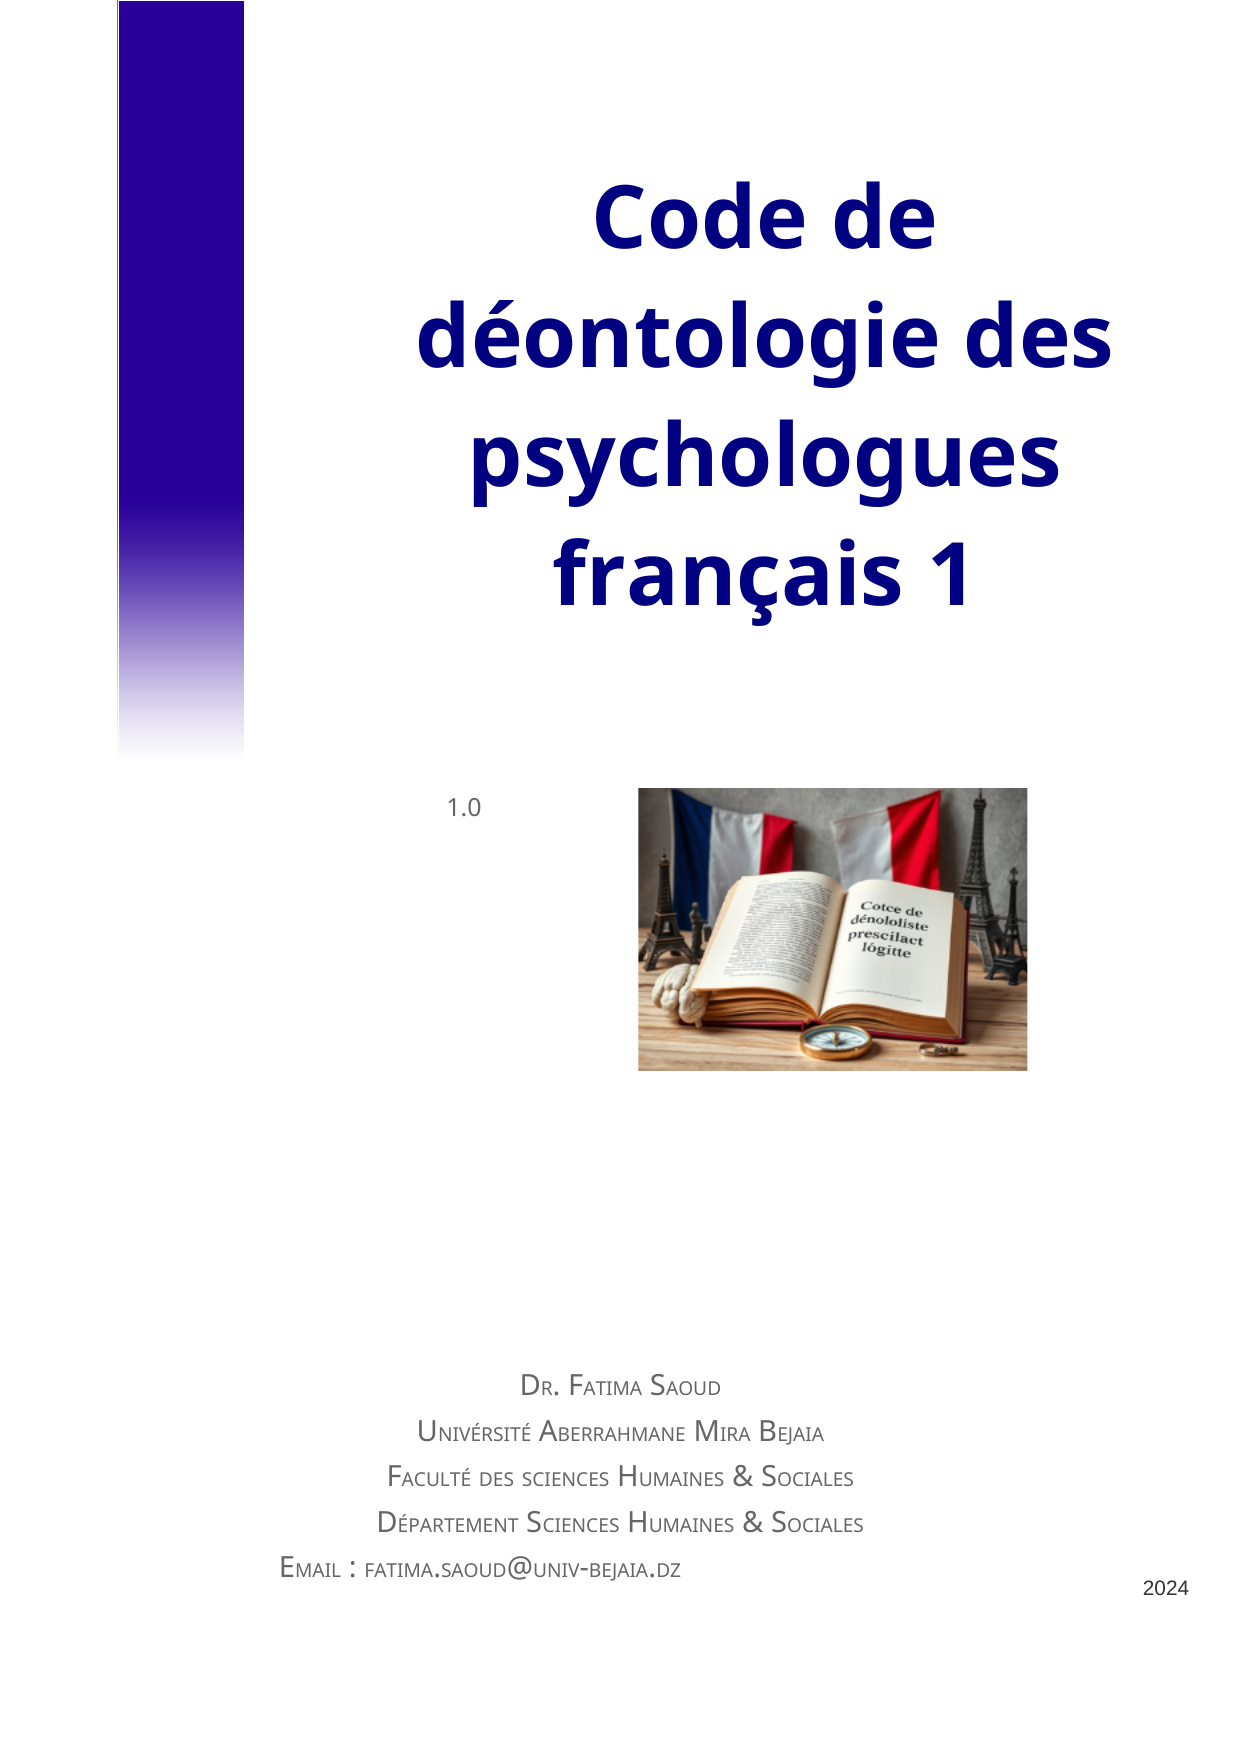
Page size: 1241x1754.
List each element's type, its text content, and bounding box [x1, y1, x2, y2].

text Email : fatima.saoud@univ-bejaia.dz [279, 1547, 962, 1586]
text Dr. Fatima Saoud [279, 1364, 962, 1404]
text Département Sciences Humaines & Sociales [279, 1501, 962, 1541]
text Faculté des sciences Humaines & Sociales [279, 1455, 962, 1495]
title Code de déontologie des psychologues français 1 [327, 155, 1202, 631]
text Univérsité Aberrahmane Mira Bejaia [279, 1410, 962, 1449]
picture [638, 788, 1028, 1071]
text 1.0 [186, 789, 481, 824]
picture [119, 1, 244, 760]
text 2024 [893, 1577, 1189, 1600]
